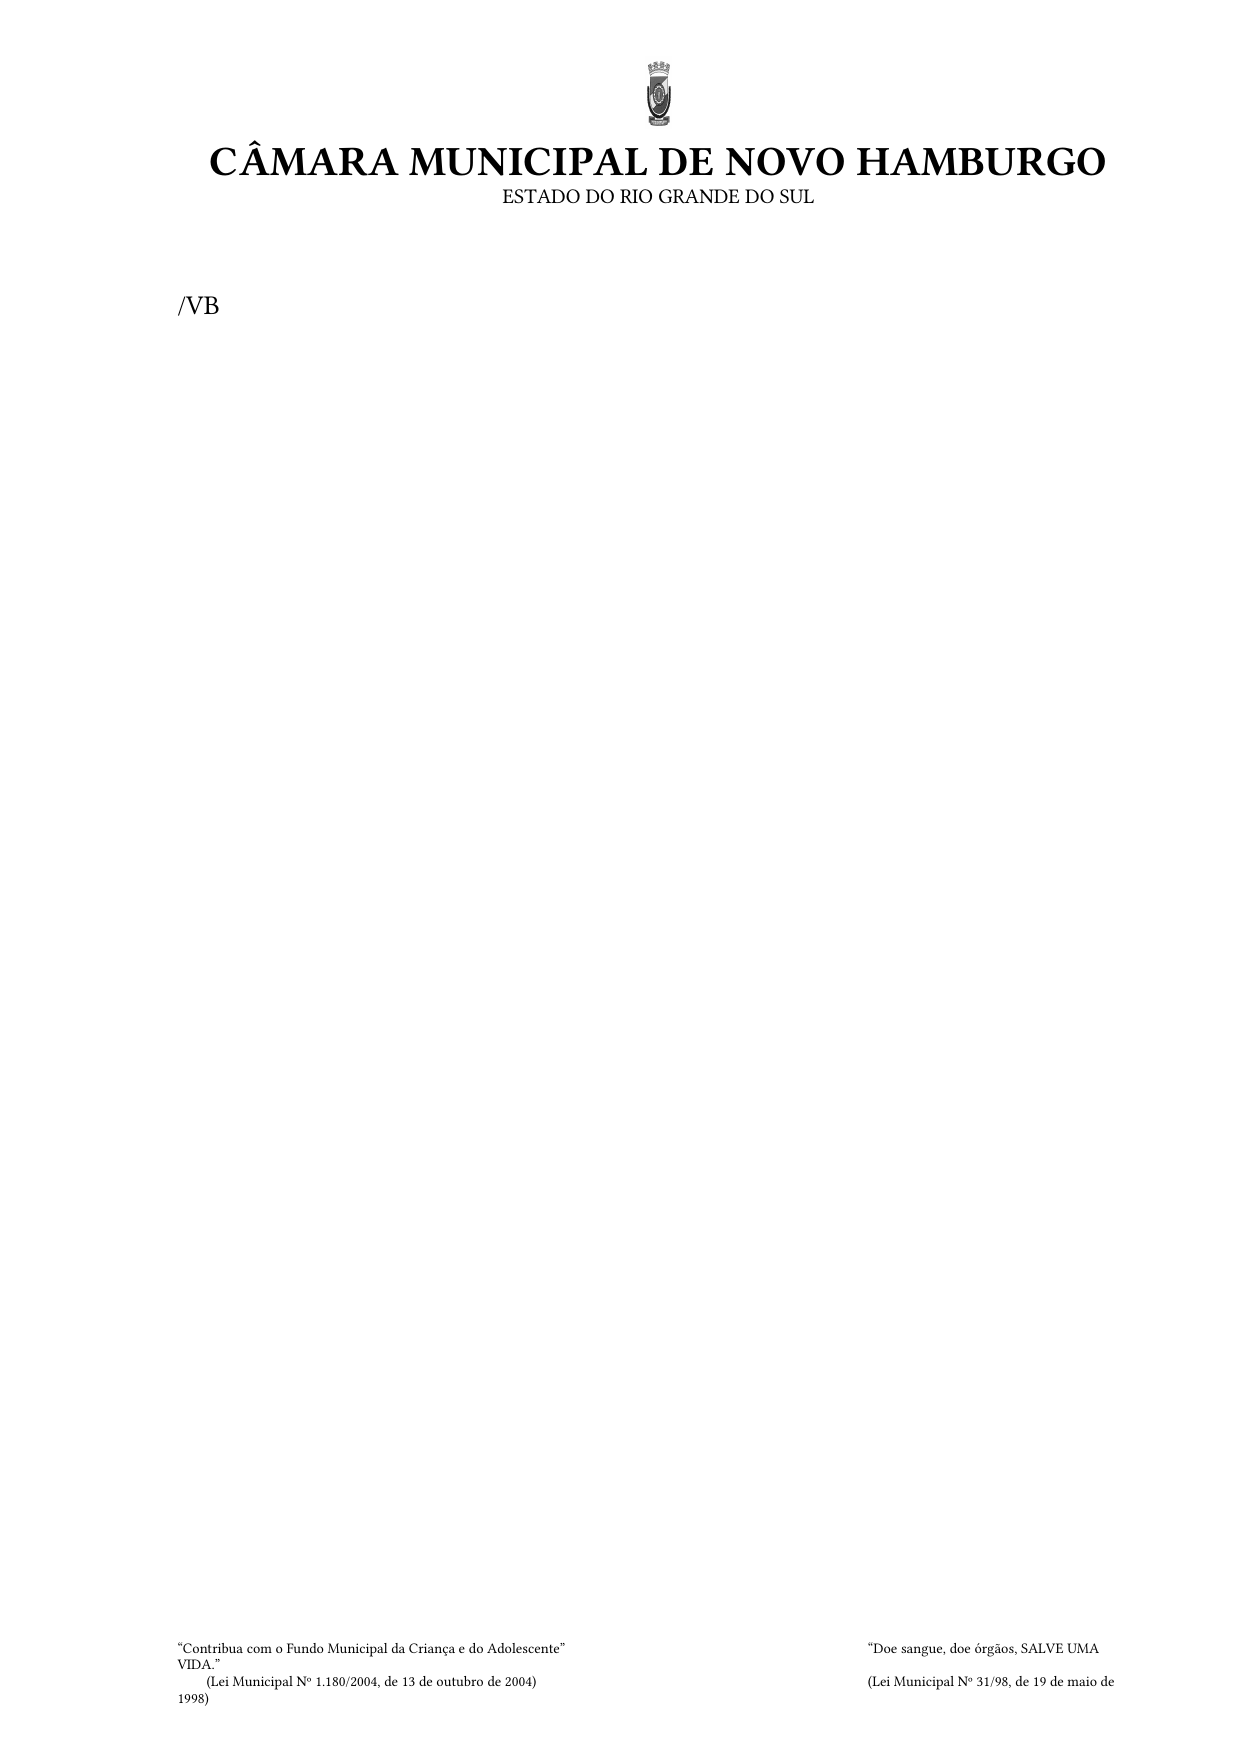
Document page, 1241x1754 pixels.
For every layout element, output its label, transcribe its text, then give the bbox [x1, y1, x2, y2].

text /VB [177, 290, 1140, 321]
